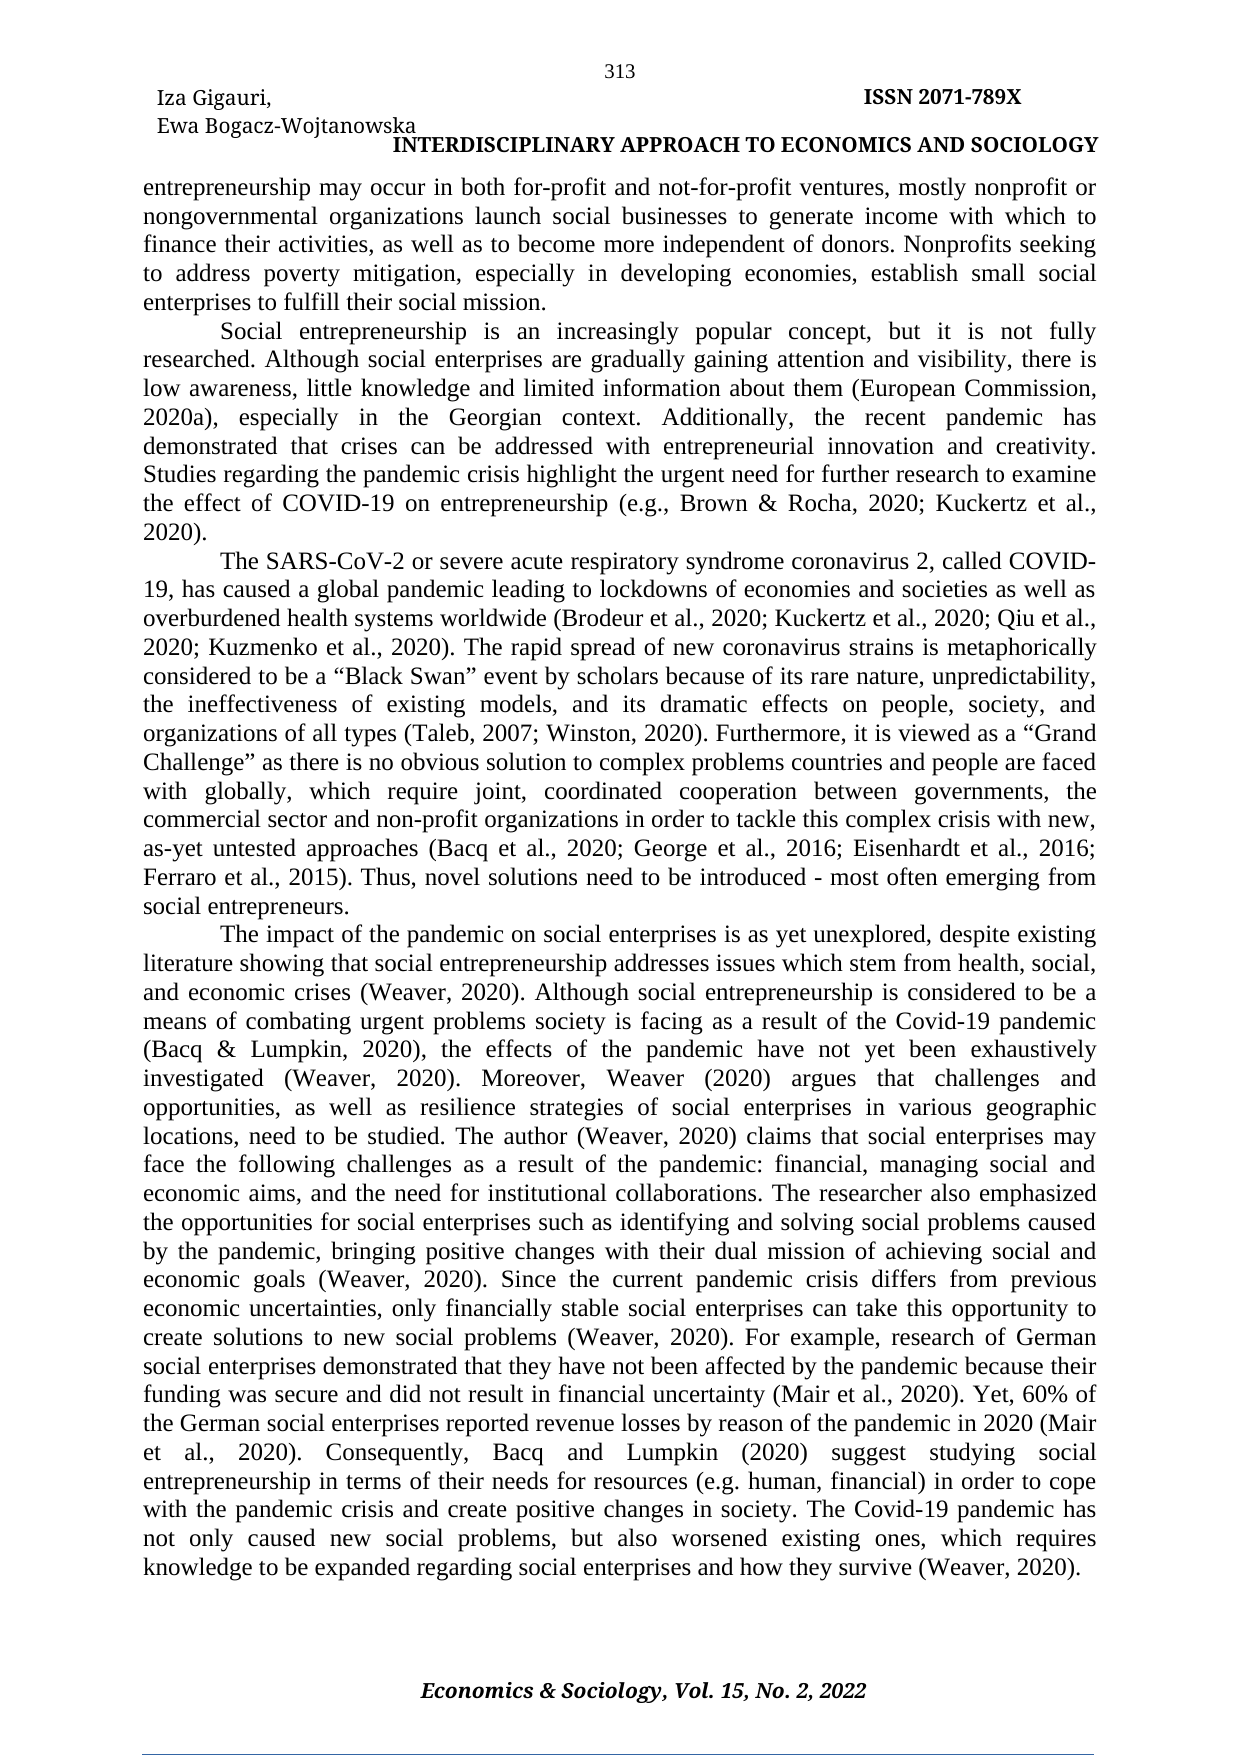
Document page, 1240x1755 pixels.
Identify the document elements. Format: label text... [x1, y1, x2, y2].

text Social entrepreneurship is an increasingly popular concept, but it is not fully researched. Although social enterprises are gradually gaining attention and visibility, there is low awareness, little knowledge and limited information about them (European Commission, 2020a), especially in the Georgian context. Additionally, the recent pandemic has demonstrated that crises can be addressed with entrepreneurial innovation and creativity. Studies regarding the pandemic crisis highlight the urgent need for further research to examine the effect of COVID-19 on entrepreneurship (e.g., Brown & Rocha, 2020; Kuckertz et al., 2020). [143, 316, 1097, 546]
text entrepreneurship may occur in both for-profit and not-for-profit ventures, mostly nonprofit or nongovernmental organizations launch social businesses to generate income with which to finance their activities, as well as to become more independent of donors. Nonprofits seeking to address poverty mitigation, especially in developing economies, establish small social enterprises to fulfill their social mission. [143, 172, 1097, 316]
text The SARS-CoV-2 or severe acute respiratory syndrome coronavirus 2, called COVID- 19, has caused a global pandemic leading to lockdowns of economies and societies as well as overburdened health systems worldwide (Brodeur et al., 2020; Kuckertz et al., 2020; Qiu et al., 2020; Kuzmenko et al., 2020). The rapid spread of new coronavirus strains is metaphorically considered to be a “Black Swan” event by scholars because of its rare nature, unpredictability, the ineffectiveness of existing models, and its dramatic effects on people, society, and organizations of all types (Taleb, 2007; Winston, 2020). Furthermore, it is viewed as a “Grand Challenge” as there is no obvious solution to complex problems countries and people are faced with globally, which require joint, coordinated cooperation between governments, the commercial sector and non-profit organizations in order to tackle this complex crisis with new, as-yet untested approaches (Bacq et al., 2020; George et al., 2016; Eisenhardt et al., 2016; Ferraro et al., 2015). Thus, novel solutions need to be introduced - most often emerging from social entrepreneurs. [143, 546, 1097, 919]
text The impact of the pandemic on social enterprises is as yet unexplored, despite existing literature showing that social entrepreneurship addresses issues which stem from health, social, and economic crises (Weaver, 2020). Although social entrepreneurship is considered to be a means of combating urgent problems society is facing as a result of the Covid-19 pandemic (Bacq & Lumpkin, 2020), the effects of the pandemic have not yet been exhaustively investigated (Weaver, 2020). Moreover, Weaver (2020) argues that challenges and opportunities, as well as resilience strategies of social enterprises in various geographic locations, need to be studied. The author (Weaver, 2020) claims that social enterprises may face the following challenges as a result of the pandemic: financial, managing social and economic aims, and the need for institutional collaborations. The researcher also emphasized the opportunities for social enterprises such as identifying and solving social problems caused by the pandemic, bringing positive changes with their dual mission of achieving social and economic goals (Weaver, 2020). Since the current pandemic crisis differs from previous economic uncertainties, only financially stable social enterprises can take this opportunity to create solutions to new social problems (Weaver, 2020). For example, research of German social enterprises demonstrated that they have not been affected by the pandemic because their funding was secure and did not result in financial uncertainty (Mair et al., 2020). Yet, 60% of the German social enterprises reported revenue losses by reason of the pandemic in 2020 (Mair et al., 2020). Consequently, Bacq and Lumpkin (2020) suggest studying social entrepreneurship in terms of their needs for resources (e.g. human, financial) in order to cope with the pandemic crisis and create positive changes in society. The Covid-19 pandemic has not only caused new social problems, but also worsened existing ones, which requires knowledge to be expanded regarding social enterprises and how they survive (Weaver, 2020). [143, 919, 1097, 1581]
